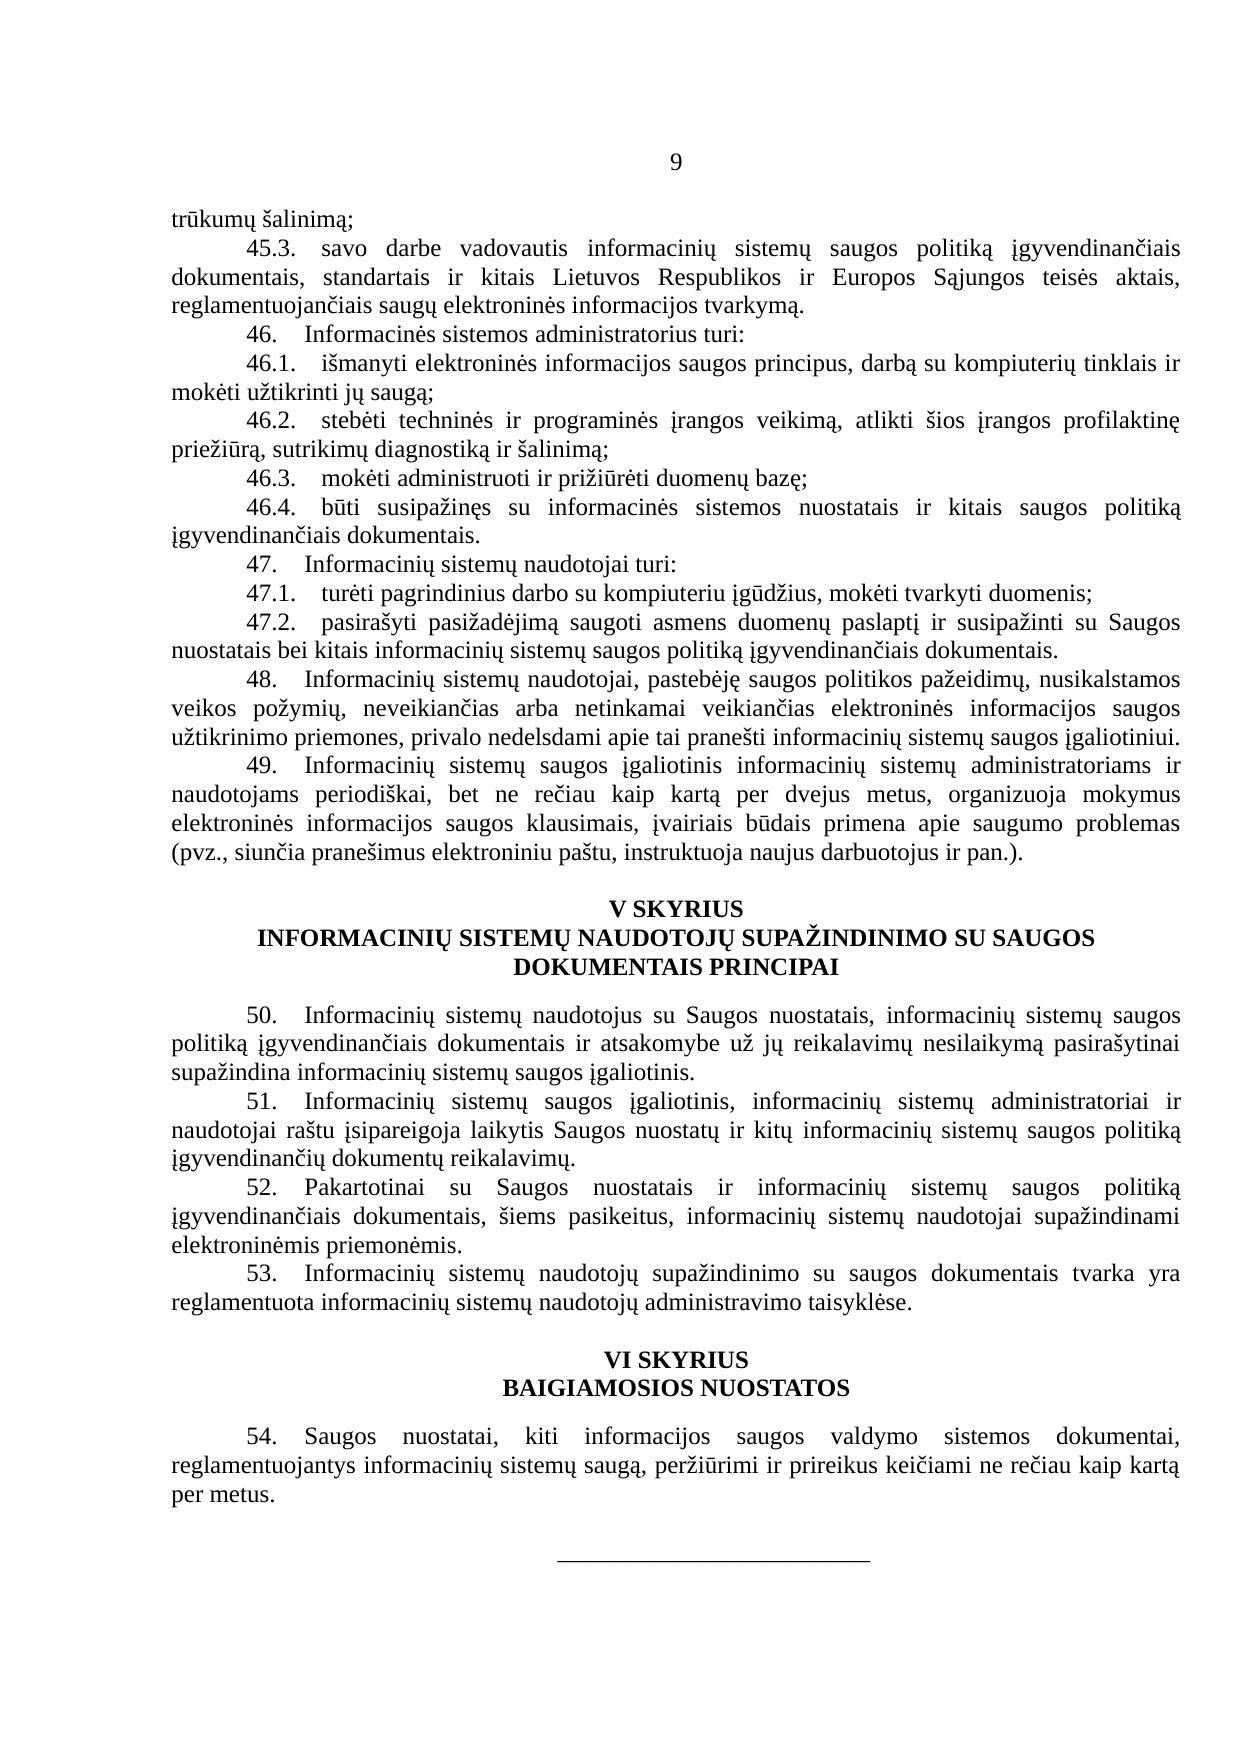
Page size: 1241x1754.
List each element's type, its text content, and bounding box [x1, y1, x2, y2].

text V SKYRIUS [171, 894, 1181, 923]
text 48. Informacinių sistemų naudotojai, pastebėję saugos politikos pažeidimų, nusikalstamos veikos požymių, neveikiančias arba netinkamai veikiančias elektroninės informacijos saugos užtikrinimo priemones, privalo nedelsdami apie tai pranešti informacinių sistemų saugos įgaliotiniui. [171, 664, 1181, 751]
text 47.2. pasirašyti pasižadėjimą saugoti asmens duomenų paslaptį ir susipažinti su Saugos nuostatais bei kitais informacinių sistemų saugos politiką įgyvendinančiais dokumentais. [171, 607, 1181, 664]
text 47. Informacinių sistemų naudotojai turi: [171, 549, 1181, 578]
text 46.2. stebėti techninės ir programinės įrangos veikimą, atlikti šios įrangos profilaktinę priežiūrą, sutrikimų diagnostiką ir šalinimą; [171, 406, 1181, 463]
text 51. Informacinių sistemų saugos įgaliotinis, informacinių sistemų administratoriai ir naudotojai raštu įsipareigoja laikytis Saugos nuostatų ir kitų informacinių sistemų saugos politiką įgyvendinančių dokumentų reikalavimų. [171, 1086, 1181, 1172]
text 46.4. būti susipažinęs su informacinės sistemos nuostatais ir kitais saugos politiką įgyvendinančiais dokumentais. [171, 492, 1181, 549]
text 46.1. išmanyti elektroninės informacijos saugos principus, darbą su kompiuterių tinklais ir mokėti užtikrinti jų saugą; [171, 348, 1181, 406]
text _________________________ [246, 1536, 1181, 1565]
text 46. Informacinės sistemos administratorius turi: [171, 319, 1181, 348]
text 46.3. mokėti administruoti ir prižiūrėti duomenų bazę; [171, 463, 1181, 492]
text trūkumų šalinimą; [171, 204, 1181, 233]
text 45.3. savo darbe vadovautis informacinių sistemų saugos politiką įgyvendinančiais dokumentais, standartais ir kitais Lietuvos Respublikos ir Europos Sąjungos teisės aktais, reglamentuojančiais saugų elektroninės informacijos tvarkymą. [171, 233, 1181, 319]
text INFORMACINIŲ SISTEMŲ NAUDOTOJŲ SUPAŽINDINIMO SU SAUGOS DOKUMENTAIS PRINCIPAI [171, 923, 1181, 981]
text 50. Informacinių sistemų naudotojus su Saugos nuostatais, informacinių sistemų saugos politiką įgyvendinančiais dokumentais ir atsakomybe už jų reikalavimų nesilaikymą pasirašytinai supažindina informacinių sistemų saugos įgaliotinis. [171, 1000, 1181, 1086]
text 47.1. turėti pagrindinius darbo su kompiuteriu įgūdžius, mokėti tvarkyti duomenis; [171, 578, 1181, 607]
text VI SKYRIUS [171, 1345, 1181, 1373]
text 54. Saugos nuostatai, kiti informacijos saugos valdymo sistemos dokumentai, reglamentuojantys informacinių sistemų saugą, peržiūrimi ir prireikus keičiami ne rečiau kaip kartą per metus. [171, 1421, 1181, 1508]
text 53. Informacinių sistemų naudotojų supažindinimo su saugos dokumentais tvarka yra reglamentuota informacinių sistemų naudotojų administravimo taisyklėse. [171, 1258, 1181, 1316]
text 49. Informacinių sistemų saugos įgaliotinis informacinių sistemų administratoriams ir naudotojams periodiškai, bet ne rečiau kaip kartą per dvejus metus, organizuoja mokymus elektroninės informacijos saugos klausimais, įvairiais būdais primena apie saugumo problemas (pvz., siunčia pranešimus elektroniniu paštu, instruktuoja naujus darbuotojus ir pan.). [171, 751, 1181, 866]
text BAIGIAMOSIOS NUOSTATOS [171, 1373, 1181, 1402]
text 52. Pakartotinai su Saugos nuostatais ir informacinių sistemų saugos politiką įgyvendinančiais dokumentais, šiems pasikeitus, informacinių sistemų naudotojai supažindinami elektroninėmis priemonėmis. [171, 1172, 1181, 1258]
